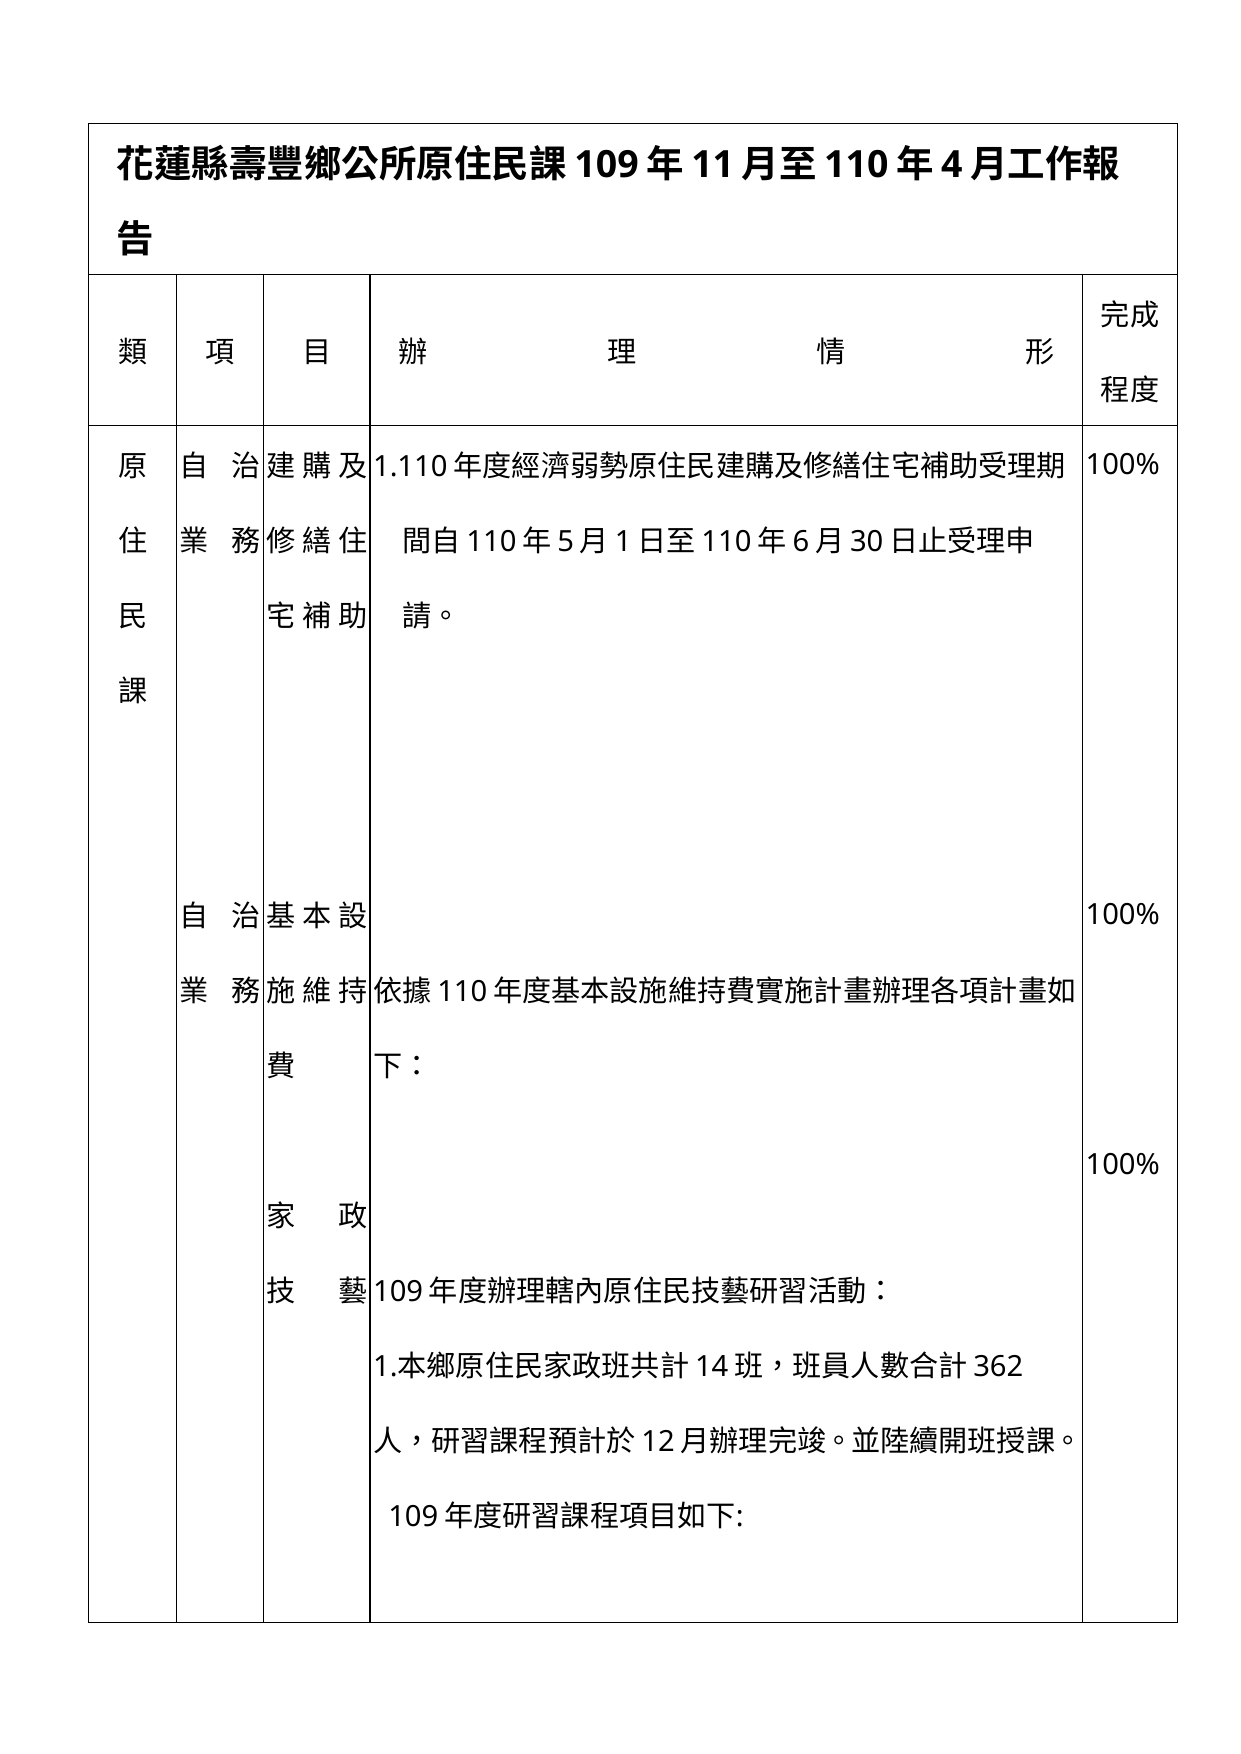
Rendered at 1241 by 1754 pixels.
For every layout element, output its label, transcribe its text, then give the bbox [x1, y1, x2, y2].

table_cell 100% 100% 100% [1083, 426, 1177, 1622]
table_cell 完成 程度 [1083, 275, 1177, 425]
table_cell 辦理情形 [371, 275, 1082, 425]
table_cell 建購及修繕住宅補助 基本設施維持費 家政 技藝 全民造林及撫育管理計畫 獎勵輔導造林計畫 原住民保留地禁伐補償計畫 原住民社會褔利 原住民社團織組 原住民輔導就業 部落圖書資訊站 110偏遠與原住民族地區家用桶裝瓦 110年度前瞻基礎建設計畫-水環境建設-無自來水地區供水改善計畫第三期-簡易自來水工程 花蓮縣第二期(105-108年)綜合發展實施方案-花蓮縣部落聚會所興建計畫-月眉部落聚會所、共和部落聚會所、豐山部落聚會所 等3案規劃設計 花蓮縣第二期(105-108年)綜合發展實施方案-花蓮縣部落聚會所興建計畫-月眉部落聚會所、共和部落聚會所、豐山部落聚會所 等3案規劃設計 花蓮縣第二期(105-108年)綜合發展實施方案-花蓮縣部落聚會所第一期興建計畫-光榮部落聚會所興辦事業計畫 花蓮縣第二期(105-108年)綜合發展實施方案-花蓮縣部落聚會所第一期興建計畫-鹽寮部落聚會所興辦事業計畫 花蓮縣第二期(105-108年)綜合發展實施方案-花蓮縣部落聚會所第一期興建計畫-鹽寮部落聚會所興辦事業計畫 花蓮縣第二期(105-108年)綜合發展實施方案-花蓮縣部落聚會所第一期興建計畫-池南部落聚會所都市計畫變更 花蓮縣第二期(105-108年)綜合發展實施方案-花蓮縣部落聚會所第一期興建計畫-志學部落聚會所都市計畫變更 花蓮縣第三期 (109-112年)綜合發展實施方案-花蓮縣部落聚會所第二期興建計畫-壽豐部落聚會所 花蓮縣第三期 (109-112年)綜合發展實施方案-花蓮縣部落聚會所第二期興建計畫-豐裡部落聚會所 花蓮縣第三期 (109-112年)綜合發展實施方案-花蓮縣部落聚會所第二期興建計畫-平和部落聚會所 110原住民族語言推廣人員設置補助計畫 110原住民族語言推廣人員設置補助計畫 補辦增劃編原住民使用公有土地原住民保留地 漏報增編原住民保留地 權利回復計畫原住民保留地 權利回復計畫原住民保留地 原住民保留地租金動支計畫 110年度公益彩券回饋金計畫 [264, 426, 369, 1622]
table_cell 類 [89, 275, 176, 425]
table_cell 自治業務 自治業務 [177, 426, 263, 1622]
table_cell 目 [264, 275, 369, 425]
table_cell 1.110年度經濟弱勢原住民建購及修繕住宅補助受理期間自110年5月1日至110年6月30日止受理申請。 依據110年度基本設施維持費實施計畫辦理各項計畫如下： 109年度辦理轄內原住民技藝研習活動： 1.本鄉原住民家政班共計14班，班員人數合計362人，研習課程預計於12月辦理完竣。並陸續開班授課。 109年度研習課程項目如下: 11/25豐山部落家政班製作-食材及擺設品學習製作 11/26月眉部落家政班製作-食材及擺設品學習製作 11/27鹽寮部落家政班製作-食材及擺設品學習製作 11/30水璉部落家政班製作-食材及擺設品學習製作 12/01共和部落家政班製作-食材及擺設品學習製作 12/02平和部落家政班製作-食材及擺設品學習製作 12/03光榮部落家政班製作-食材及擺設品學習製作 12/04豐坪部落家政班製作-食材及擺設品學習製作 12/07米棧部落家政班製作-食材及擺設品學習製作 12/08壽豐部落家政班製作-食材及擺設品學習製作 12/09池南部落家政班製作-食材及擺設品學習製作 12/10志學部落家政班製作-食材及擺設品學習製作 12/11溪口部落家政班製作-食材及擺設品學習製作 12/14豐裡部落家政班製作-食材及擺設品學習製作 2.於109年12月18日辦理109年度原住民手工技藝研 習成果動態展。 辦理地點:壽豐鄉文康中心。 參加人數:300人次。 活動內容：本鄉14個原住民家政班展現課程手工藝作 品走秀，各班自選表演內容表達各部落民俗特有風格。 110年度辦理轄內原住民技藝研習活動： 1.本鄉原住民家政班共計14班，班員人數合計362人， 研習課程預計於3月辦理完竣。 2.110年度研習課程項目如下: 02/22月眉部落家政班製作-食材及擺設品學習製作 02/23溪口部落家政班製作-食材及擺設品學習製作 02/24池南部落家政班製作-食材及擺設品學習製作 02/25米棧部落家政班製作-食材及擺設品學習製作 02/26豐山部落家政班製作-食材及擺設品學習製作 03/03壽豐部落家政班製作-食材及擺設品學習製作 03/04光榮部落家政班製作-食材及擺設品學習製作 03/05豐坪部落家政班製作-食材及擺設品學習製作 03/08水璉部落家政班製作-食材及擺設品學習製作 03/09鹽寮部落家政班製作-食材及擺設品學習製作 03/11共和部落家政班製作-食材及擺設品學習製作 03/12平和部落家政班製作-食材及擺設品學習製作 03/15豐裡部落家政班製作-食材及擺設品學習製作 03/16志學部落家政班製作-食材及擺設品學習製作 109-110年度全民造林及撫育管理計畫：並結報縣府； 1.109年度全民造林獎勵金已於12月底已核出款， 唯一筆造林地因造林人過世目前辦理繼承,獎勵金待 繼承作業完成發放。 2.本鄉全民造林計畫90年度之造林35筆(原住民10筆、 非原住民25筆，共計102.83公頃)，本（109）年12 月31日業已函文之屆滿契約20年造林戶，屆滿後無 補助滿後無補助獎勵金，契約期滿後依造林戶願意， 協助參與行政院農業委員會林下經濟政策，確保並分 享森林生態系之服務價值，積極推動適地發展。 3.原住民身分造林人年滿21年後至本所申辦原住民禁 伐補償計畫。 4.110年度檢測本鄉原住民保留地全民造林樣區，檢測 工作面積151.28公頃，合計62筆，於110年01月至 10月底前辦理檢測作業，並於11月繕造合格冊核發 合格造林戶獎勵金，如不合格者依據「獎勵輔導造林 辦法」規定將不予發給造林獎勵金，並請造林戶改善。 109-110年度獎勵造林計畫： 1.109年度獎勵造林獎勵金於12月底已核出款，並結報 縣府。 2.110年度獎勵輔導造林計畫檢測:總計15筆（總面積 24.61公頃），檢測時間1月至10月底前辦理檢測作 業，並於11月繕造合格清冊核發合格造林戶獎勵金 ，如不合格者依據「獎勵輔導造林辦法」規定將不予 發給造林獎勵金，並請造林戶改善。 109-110年度原住民保留地禁伐補償計畫： 1.109年度禁伐補償計畫補償金業已12月底已核出款 (合計189筆159.827943公頃)，補償金4,749,117 元，並結報縣府,唯一筆因罰單欠繳,獎勵金遭法院強 制執行扣款。 2.110年度原住民保留地禁伐補償計畫受理案件時間為 110年1月1 日至110年4月30日止。 3.截至4/6日止本所受理案件共計為123件(林業用地 118筆；暫未編定4筆;保護區1筆)合計受理面積共 116.655504公頃。 4.預定於5月中旬由縣府排序期程表後辦理禁伐補償會 勘。 1.109年11月～110年4月辦理原住民急難救助（醫 療救助：12件，死亡救助：5件）合計：17件，核 撥金額10萬8,000元整。 2.原住民急難救助個案轉介計：社會安全網-急難紓困 2件，原住民家庭服務中心3件。 3.辦理原住民族社會教育學習型系列活動-消費者保護 計：2場次。 辦理時間：109年11月3日 地點：月眉文健站及共和文健站 參與人數：月眉42人次/共和24人次 4.110年度推展原住民族長期照顧-文化健站實實施計 畫督導及查核計：7處 辦理時間：每月不定期督導訪視 地點：本鄉文化健康站及賽普計畫-照顧站 (1)溪口文化健康站計：41人次(男14人/女27人) (2)壽豐文化健康站計：33人次(男4人/女29人) (3)光榮文化健康站計：40人次(男20人/女20人) (4)月眉文化健康站計：40人次(男15人/女25人) (5)共和文化健康站計：22人次(男9人/女13人) (6)月眉照護站計：25人次(男8人/女17人) (7)池南照護站計：18人次 (男2人/女16人) 5.110年度原住民文化健康站-醫療交通車宣導計： 2場次 (1)時間：110年3月10~11日 (2)地點：共和、月眉 (3)參加人數計: 38人次 1.辦理原住民部落事務組長會議（109年11月～110年 4月）計:18場次，參加人員:各部落頭目、婦女幹部 2.輔導豐山部落召開部落名稱修正說明會計:1場次 時間:109年12月20日。 地點：陳繁慶宅前空地 參加人數計：19人次。 3.輔導共和部落召開文化健康站前瞻計畫部落會議 計:1場次 時間:110年1月27日。 地點：共和活動中心 參加人數計：29人次。 4.原住民族諮商同意機制暨部落會議業務檢討會議計: 1場次 時間:110年1月28-29日。 地點：IGU愛成長多元學習空間 1.辦理原住民參加技術士技能檢定奬勵金(109年11月 ～110年4月)計:12件。 2.壽豐鄉109年度原住民部落幹部文化產業教育觀摩計 :1場次 (1)時間：109年12月28~ 30日 (2)地點：台南／高雄等 (3)參加人數計: 66人次 部落圖書資訊站109年11月至110年4月內設備營運維護。 辦理110年度「偏遠與原住民族地區家用桶裝瓦斯差價補助計畫」補助費率公告及造具補助名冊前置作業。 預定受理時間:110年5月1日至6月30日止，辦理地點：各村辦公處，村幹事協助受理收件。 1.110年度「前瞻基礎建設計畫-水環境建設-無自來 水地區供水改善計畫第三期-簡易自來水工程」: 縣府提報經濟部水利署110年度改善工程計畫，業 經經濟部水利署109年12月15日核定「水璉村9、 13、18鄰(牛山部落)簡易自來水改善工程」並經縣府 109年12月21日通知本所辦理納入預算證明及發包 作業證明及發包作業，旨案核定經費新臺幣(下同)154 萬元整，中央補助經費(75%)115萬5,000元整，地方 自籌款為核定經費扣除中央補助經費為38萬5,000元 整，109年12月25日經代表會同意納入本所110年 度追加預算。 2.後續由建設課辦理發包工程，業於110年2月18日 決標，110年3月3日與委外廠商訂約。 3.110年3月10日通知廠商開工，110年3月15日廠 商開工。 「月眉部落聚會所規劃設計」: 1.109年10月8日本所建設課以壽鄉建字第 1090017959號函函請規劃公司撰寫月眉部落聚會所 -水土保持計畫並於發文日期起45日內完成。 2.109年10月20日召開「花蓮縣壽豐鄉月眉部落聚會 所細部規劃設計說明會」。 3.109年10月28日本所建設課以壽鄉建字第 1090019226號，依據本所109年10月20日會議決 議，原則同意規劃公司所提細部規劃工程預算書。 4.109年11月24日本所建設課以壽鄉建字第 1090020842號函提送水土保持計畫至縣府審查，俟 縣府函轉公會審查。 5.水土保持技師公會排定於110年1月14日辦理基地 現勘暨第1次審查會。 6.110年2月25日本所規劃公司提送第2次修正後水土 保持計畫至公會審查。 7.110年2月26日，水土保持計畫書業經新北市水土 保持技師公會(新北市水保技字第1100208100號) 審查通過，目前提送核定本用印，俟取得花蓮縣政 府核定公文後，再次陳報興辦事業計畫書送審。 「共和部落聚會所規劃設計」: 1.本所建設課109年9月25日以壽鄉建字第 1090017163號函檢送相關補正資料予經濟部水利署 第九河川局。 2.109年10月12日與經濟部水利署第九河川局會勘。 3.109年11月6日與經濟部水利署第九河川局辦理接管 點交會勘。 4.本所建設課109年11月19日以壽鄉建字第 1090020513號函檢送「荖溪下荖溪橋右岸堤防壽豐 鄉聯絡道(中華路一段52巷)至下游鄰接下一個鄉 聯絡道間長度約406公尺水防道路移交清冊」1式3 份。 5已與經濟部水利署第九河川局完成點交，並完成雙方用方用印，本所建設課109年11月30日以壽鄉建字 第1090021218號提送縣府公告為一般道路，並續辦 後續指定建築線作業。 6.花蓮縣政府109年12月30日以府建土字第 1090259916A號函公告「荖溪下荖溪橋右岸堤防壽豐 鄉聯絡道(中華路一段52巷)至下游鄰接下一個鄉聯 絡道間長度約406公尺水防道路」為一般道路，後續 辦理建照申請。 7.本所委外建築師業於110年1月22日申請通過指定建 築線，110年2月2日已向建築師公會掛件申請審查。 8.110年2月25日建築師公會審查，業已通過建築執照 申請，後續提送計畫辦理工程經費申請。 9.花蓮縣政府建設處建築管理科110年3月11日府建管 字第1100030747號函通知領取建築執照。 10.本所建設課110年3月19日以壽鄉建字第 1100004853號函陳報花蓮縣政府爭取工程經費。 11.花蓮縣政府110年3月22日以府原建字第 1100056280號函陳報原住民族委員會爭取工程經費。 「豐山部落聚會所規劃設計」: 1.109年10月15日審查未過，花蓮縣政府審查意見， 聚會所需增設廁所以符合相關法規。 2.109年11月17日召開豐山聚會所配置調整審查會 (建築執照申請作業，依建築法相關規定需增設廁所) ，豐山部落同意本所委外建築師依建築法相關規定增 設廁所以符合規定，移除原先的儲藏室並在其上規劃 符合規定的廁所衛生配置，後續本所將依據本設計 配置圖提送建築師公會審查。 3.本所建設課109年12月16日以壽鄉建字第 1090022506號函陳報花蓮縣政府「豐山德洛部落聚 會所興建工程」修正興辦事業計畫書。 4.花蓮縣政府110年1月14日以府原地字第 1100010290號函，請本所繕造變更後之「豐山德洛 部落聚會所」興辦事業計畫書定稿本(共計11本) 報 府，辦理用印事宜。 5.本所建設課110年1月20日以壽鄉建字第 1100000965號函檢陳變更「豐山德洛部落聚會所」 興辦事業計畫書定稿本(共計11本)。 6.花蓮縣政府110年1月26日以府原地字第 1100016839號函同意本所申請變更「豐山德洛部落 聚會所」興建工程事業計畫書核定案。 7.建築師業於109年12月30日辦理通過指定建築線， 110年2月2日已向建築師公會掛件申請審查。 8.110年2月25日建築執照公會審查未通過，因聚會 所及廁所兩棟建物防火間隔疑慮重新退件檢討，俟 釐清後再掛件審查。 9.110年3月25日送建築師公會審查，經審需補件。 「光榮部落聚會所-興辦事業計畫」 1.花蓮縣政府農業處審查意見，因聚會所預定地為農業 用地，現案地上有違規事項尚未改善完竣，不同意變 更使用(須提出討論)。 2.筑誠工程顧問股份有限公司109年9月29日以筑誠 字第1090007135號函向本所申請光榮部落聚會所興 辦興辦事業計畫書修正作業展延。 3.本所109年10月12日以壽鄉原字第1090017660號 函同意筑誠工程顧問股份有限公司申請「光榮部落聚 會所興辦事業計畫書」修正作業展延案。 4.本所於109年10月22日召開「花蓮縣壽豐鄉光榮部 落聚會所興建工程興辦事業計畫修正說明會，依據說 明會會議決議，決議採行方案二續行辦理，將光榮部 落聚會所預定地變更為光榮段386地號作為開發範圍 5.本所於109年11月6日辦理(光榮部落聚會所預定用 地看台及涼亭拆除)會勘。 6.本課於109年11月11日以1090020061號簽准函辦 理「本鄉光榮部落聚會所興建工程興辦事業計畫委託 技術服務-光榮部落聚會所預定地看台及涼亭拆除」 工程案，目前本案移交本所建設課辦理中。 7.光榮聚會所預定地(光榮段386地號)「看台及涼亭違 規建物拆除作業」業於109年12月20日拆除完成。 8.本所109年12月29日以壽鄉原字第1090023580號 函發函通知本所委外廠商重新開始辦理「光榮部落聚 會所興辦事業計畫書」修正作業。 9.110年1月6日本所委外公司提送第2次修正「光榮 部落聚會所興建工程」興辦事業計畫書至本所。 10.本所110年1月11日以壽鄉原字第1100000332號 函陳報第2次修正「光榮部落聚會所興建工程」興 辦事業計畫書至縣府審查。 11.花蓮縣政府110年1月29日以府原地字第 1100023563號函，請本所繕造「光榮部落聚會所」 興辦事業計畫書定稿本11本提送縣府續辦用印事宜 。 12.本所110年2月1日以壽鄉原字第1100002102號函 ，函告本所委託廠商繕造「光榮部落聚會所興辦 事業計畫書」11本定稿本至本所，俾利本所後續提 送。 13.花蓮縣政府110年2月22日以府原地字第 1100029675號函原則同意本所「光榮部落聚會所」 興辦事業計畫書。 14.本所110年2月24日以壽鄉原字第1100003221號 函，函請本所委外公司辦理後續土地撥用事宜。 15.筑誠工程顧問股份有限公司110年3月20日以筑誠 字第1100002113號函提送光榮部落聚會所預定地光 榮段386地號土地撥用計畫書及相關書件至本所。 「鹽寮部落聚會所-興辦事業計畫」 1.本所委外廠商發函至社團法人臺北市水土保持技師 公會申請水土保持計畫審查展延，因水土保持計畫 尚需依委員意見取得主管機關聯外土地使用同意， 同時亦配合目的事業主管配置修正，為確保資料之 完整性與正確性，惠請展延，該會原則同意延至109 年11月12日前完成補正。 2.109年10月12日花蓮縣政府以府原地字第 1090198799號函檢還本所「鹽寮部落聚會所」第1次 修正興辦事業計畫書。 3.本所業於109年10月22日以壽鄉原字第 1090018362號函函轉規劃公司於文到隔日15天內依 縣府修正意見修正。 4.109年11月6日本所委外公司提送第2次修正「鹽 寮部落聚會所興建工程」興辦事業計畫書至本所。 5.本所109年11月11日以壽鄉原字第109001992號 函陳報第2次修正「鹽寮部落聚會所興建工程」興 辦事業計畫書至縣府審查。 6.本所委外廠商發函至社團法人臺北市水土保持技師公 會申請水土保持計畫審查展延，因水土保持計畫尚需 依委員意見取得主管機關聯外土地使用同意，同時亦 配合目的事業主管配置修正，為確保資料之完整性與 正確性，惠請展延，該會原則同意延至109年12月 11日前完成補正。 7.本所委外廠商於109年11月30日以泓水字第 1091130005號函提送鹽寮部落水土保持計畫第2次 修正本與水土保持公會審查，第3次審查公會改為書 面審查作業，目前刻正由公會審理中。 8.109年12月23日花蓮縣政府以府原地字第 1090256994號函檢還本所「鹽寮部落聚會所」第2 次修正興辦事業計畫書。 9.本所業於109年12月29日以壽鄉原字第 1090023254號函函轉規劃公司於文到隔日15天內依 縣府修正意見修正。 10.本所委外廠商於110年1月11日以泓水字第 1100111005號函提送「鹽寮部落聚會所新建工程水 土保持計畫」核定本1式7份及電子光碟3份予社 團法人臺北市水土保持技師公會。 11.筑誠工程顧問股份有限公司110年1月12日以筑誠 字第1100000297號函向本所申請鹽寮部落聚會所興 辦事業計畫書修正作業展延。 12.本所110年1月18日以壽鄉原字第1100000932號 函同意筑誠工程顧問股份有限公司申請「鹽寮部落 聚會所興辦事業計畫書」修正作業展延案。 13.花蓮縣政府110年2月1日以府原建字第 1100024068號函同意核定本所「本鄉東明段707、 784及802地號等3筆土地鹽寮部落聚會所新建工程 水土保持計畫」案。 14.本所110年2月3日以壽鄉原字第1100002348號函 函告本所委託廠商，重新開始辦理「鹽寮部落聚會 所興辦事業計畫書」修正作業。 15.110年2月17日本所委外公司提送第3次修正「鹽 寮部落聚會所興建工程」興辦事業計畫書至本所。 16.本所110年2月18日以壽鄉原字第1100002828號 函陳報第3次修正「鹽寮部落聚會所興建工程」興 辦事業計畫書至縣府審查。 17.花蓮縣政府110年3月11日以府原地字第 1100048073號函函請本所再提送4本旨揭興辦事業 計畫書。 18.本所110年3月12日以壽鄉原字第1100004311號 函，請本所委外廠商提送4本興辦事業計畫書。 19.筑誠工程顧問股份有限公司110年3月16日以筑誠 字第1100002006號函提送4本興辦事業計畫書至本 所。 20.本所110年3月17日以壽鄉原字第1100004672號 函陳報4本興辦事業計畫書至縣府審查。 1.花蓮縣政府訂於109年11月27日(星期五)辦理第1 次專案小組會議。 2.109年11月27日(星期五)花蓮縣政府召開第1次專 案小組會議，目前需依委員意見修正計畫後，再召開 第2次專案小組會議。 3.本所109年12月25日以壽鄉原字第1090023235號 函陳報花蓮縣政府「變更鯉魚潭風景區計畫(部分公 園用地為機關用地)案」修正後計畫書。 4.目前俟花蓮縣政府安排召開專案小組會議。 1.本所109年9月21日以壽鄉原字第1090016924號 函陳報本所執行「志學部落文化聚會所」興建計畫， 檢陳「變更東華大學城特定區主要計畫(部分農業區 為機關用地」變更計畫書、圖(草案)1式3份。 2.花蓮縣政府109年10月27日以府建計字第 1090187886B號函通知本所109年11月19日(星期 四)辦理公開展覽說明會及公開展覽:30天(自109年 10月28日至109年11月27日止)。 3.花蓮縣政府109年11月19日(星期四)辦理公開展覽 說明會。 4.目前俟花蓮縣政府安排召開專案小組會議。 1.109年9月23日本所辦理「壽豐部落聚會所用地」現 地會勘。 2.本所109年9月26日以壽鄉原字第1090017221號 函檢送本所109年9月23日辦理「壽豐部落聚會所 用地」1案現地會勘紀錄 會勘結論:中山公園地勢陡峭，實不宜興建部落聚會 所。 3.依據花蓮縣政府109年9月30日辦理「花蓮縣部落 聚會所興建計畫」第8次推動小組會議紀錄決議， 縣府請本所評估本所違章建物(壽豐鄉鄉立文化中心 及國民黨黨部)是否編列補照經費及拆除之可能性，若 無法辦理，可能須申請撤案。本所109年10月30日 1090018845號簽准函，目前鄉長批示先估算補照2建 物所需經費後再研議可行方案。 4.本所109年11月18日以壽鄉原字第1090020566號 函函詢花蓮縣政府建設處惠請釋疑「花蓮縣立壽豐國 小校區內土地本鄉政明段686地號是否得以解除套繪 管制，視為單一土地申請建照辦理興建」。 5.目前已評估完成補照經費，約1040萬元(含結構補強 )，目前待機關首長裁示是否辦理後續補照作業，以 利辦理後續規劃設計。 6.本課於109年12月31日以1090023754號簽准函辦 理「壽豐部落聚會所預定地(政明段686地號)申請法 定空地分割證明」 7.本所於110年1月8日以壽鄉原字第1100000458號 函委由吳金能建築師事務所辦理「壽豐部落聚會所預 定地(政明段686地號)申請法定空地分割證明」勞務 案。 8.本所110年2月2日以壽鄉原字第1100002198號函 請花蓮縣政府辦理申請法定空地分割證明申請書用印 9.花蓮縣政府110年2月23日以府教設字第 1100029172號函，檢送用印後法定空地分割證明申請 書。 10.本所110年2月25日以壽鄉原字第1100003387號 函，請建築師事務所辦理後續法定空地分割申請。 11.本所110年3月29日以壽鄉原字第1100005480號 函予壽豐國小辦理法定空地分割證明申請書用印。 12.花蓮縣政府110年3月30日以府教設字第 1100002713號函，檢送用印後法定空地分割證明申 請書。 1.本所109年9月29日以壽鄉原字第1090017555號函 檢送本所109年9月28日辦理「豐裡部落聚會所 用地協調會」會議記錄。 會議決議:學校同意本所將豐裡部落聚會所興建於 豐東段166地號上。 2.豐裡國小109年9月30日以裡國總字第1090002703 號函陳報花蓮縣政府原則同意本所於學校經管之豐東 段166地號上興建豐裡部落聚會所。 3.花蓮縣政府109年10月16日以府教設字第 1090195332號函同意本所於豐裡國小經管之校地 (豐東段166地號)上興建豐裡部落聚會所。 4.本課於109年10月22日以1090018592號簽准函函 請本所建設課可以請委外建築師開始規劃設計豐裡 部落聚會所。 5.豐裡國小109年11月3日以裡國總字第1090002988 號函同意本所於其經管之校地(豐東段166地號)上興 建豐裡部落聚會所。 6.109年11月6日下午2點與本所委外建築師進行規 劃設計前置討論會議。 7.本所建設課請本所委外建築師於109年12月14日前 提送基本設計，待完成後進入細部規劃設計。 8.110年1月4日下午2時於豐裡活動中心辦理「豐裡 部落聚會所初步規劃設計」地方說明會。 9.本所110年1月11日以壽鄉原字第1100000430號 函檢送本所110年1月4日辦理「豐裡部落聚會所 初步規劃設計」地方說明會會議紀錄。 會議決議:同意初步設計，後續請建築師提送細部規 劃設計圖至本所審查。 10.110年1月25日辦理聚會所預定地鑽探作業，目前 需等鑽探報告出來後，再開始辦理細部規劃設計。 11.本所建設課110年3月16日以壽鄉建字第 1100004445號函通知本所建築師辦理細部規劃設計。 1.花蓮縣政府109年1月22日府原建字第1090015812 號函核定「平和部落聚會所-都市計畫變更」新臺幣 (下同)100萬元整，中央補助90萬元整，本所地方自 籌款10萬元整。 2.本鄉鄉民代表會109年2月13日壽鄉代會字第 1090000112號函同意納入本所109年度追加預算。 3.花蓮地政事務所於109年10月12日辦理路內段 1043-2地號分割登記完竣。 4.本課於109年10月22日以1090018640號簽准函函 請本所行政室辦理「變更東華大學城特定區計畫(部 分農業區為機關用地)委託技術服務」招標作業。 5.109年11月6日公開上網招標、109年11月20日 開資格標、109年11月20日公開評選、109年12 月1日議價/決標，109年12月10日決標公告。 6.本所110年2月18日以壽鄉原字第1100002876號 函通知委外廠商(筑誠工程顧問股份有限公司)執行 本案，廠商需於110年3月10日提送工作計畫至本 所。 7.本所委外廠商於110年3月5日提送工作計畫書至本 所審查。 8.本所110年3月10日以壽鄉原字第1100004044號函 原則同意備查工作計畫書。 9.110年3月29日辦理「平和部落聚會所-變更東華大 學城特定區計畫(部分農業區為機關用地)」地方說明 會。 辦理「原住民族語言推廣設置補助計畫」 辦理時間:109年11~110年4月 1.開設族語傳習教室2班 地點: 本鄉原住民文物館每星期二(19:00~21:00)、 水璉國小每星期四(18:30~20:30)。 2.族語學習家庭3戶 地點: 志學村每星期一(19:00~21:00)、光榮村每星 期三(19:00~21:00)、 壽豐村每星期五 (19:00~21:00)。 3.族語聚會所3所 地點:光榮活動中心每星期三(09:00~11:00)。 月眉活動中心每星期四(09:00~11:00)。 月眉部落學堂每星期五(09:00~11:00)。 4.協助幼兒園教學 2班 地點:鄉立幼兒園校本部每星期一(10:00~11:00)。 北區分班每星期二(10:00~11:00)。 5.語料採集與紀錄:預計年度完成15分鐘語料4則。 每星期一(13:30~17:00)採集語料 、每星期二~星期 五整理採集之語料與課程資料準備(13:30~17:00)。 6.提升部落、工作場所、集會活動及公共場所知族語 環境: 協助會議宣導活動翻譯及翻譯相關文書，以營造族 語環境提升族語能見度並宣導課程語多說族語。 7.配合協助鄉公所辦理會議宣導活動翻譯及翻譯相關 文書。 1.補辦增劃編原住民使用公有土地原住民保留地受理申 請9筆，並陸續受理申請。 2.辦理會勘38筆。 漏報業務辦理奉行政院核定原住民保留地第一、二、三批核定案（94年~102年後），共計758筆(經原住民族委員會同意撤銷：第一批2筆、第二批9筆，共計11筆撤銷)，辦理情形如下： 1.無需測量分割登記筆數共計560筆。 2.已完成分割登記筆數共計191筆。 3.已辦竣管理機關變更登記劃編筆數共計716筆。 4.已權利賦予筆數共計558筆。 5.尚未完成增編原住民保留地筆數共計35筆，其餘陸續正在管變中。 權利回復計畫暨其他原住民保留地業務項目： 1.辦理中坑段78地號土地會勘案件等計30筆。 2.受理權利回復案件: 所有權移轉案:牛山段652-4地號等153筆。 贈與案:光榮段769地號等2筆。 無償取得所有權案:大湖腳段42-8地號等4筆。 3.召開原住民保留地土地審查會議3場(110年1月20 日)、（110年2月24日）、(110年3月24日): (1)110/1/20審查無償取得所有權登記筆數共計 0件。審查所有權移轉登記筆數共計0件，保留 0筆。審查非原住民承租北坑段468地號等3筆 非原續租用案，無意見全數通過。 (2)110/2/24審查大湖腳213等地號無償取得所有權 登記4筆保留1筆，其餘3筆無意見通過。 審查中坑段78地號等所有權移轉登記筆數共計 26件，保留1筆，其餘25筆無意見通過。 (3)110/3/24 審查非原住民承租蕃薯寮段17地號等3筆非原續 租用案，無意見全數通過。 非原住民使用公有土地原住民保留地受理申請18筆並陸續受理申請。 非原住民使用公有土地原住民保留地受理情形： 續租自用耕作案13筆。 繼承租用案5筆。 非原住民承租公有土地原住民保留地恢復租金徵收共計153筆，已完成會勘21筆。 「110年度公益彩券回饋金計畫」已完成計畫書核定，補助經費新台幣60萬元整、自籌款9萬元整。是項計畫於1月1日開始執行。 第一堂課程研習-「環保野菜包裝及數位應」已完成授課。 第一次小型活動-「新春抽獎活動」於2/8舉辦完畢。 第二次小型活動-「箭筍季推廣活動」於3/30舉辦完畢。 [371, 426, 1082, 1622]
table_header 花蓮縣壽豐鄉公所原住民課109年11月至110年4月工作報告 [89, 124, 1177, 274]
table_cell 原 住 民 課 [89, 426, 176, 1622]
table_cell 項 [177, 275, 263, 425]
